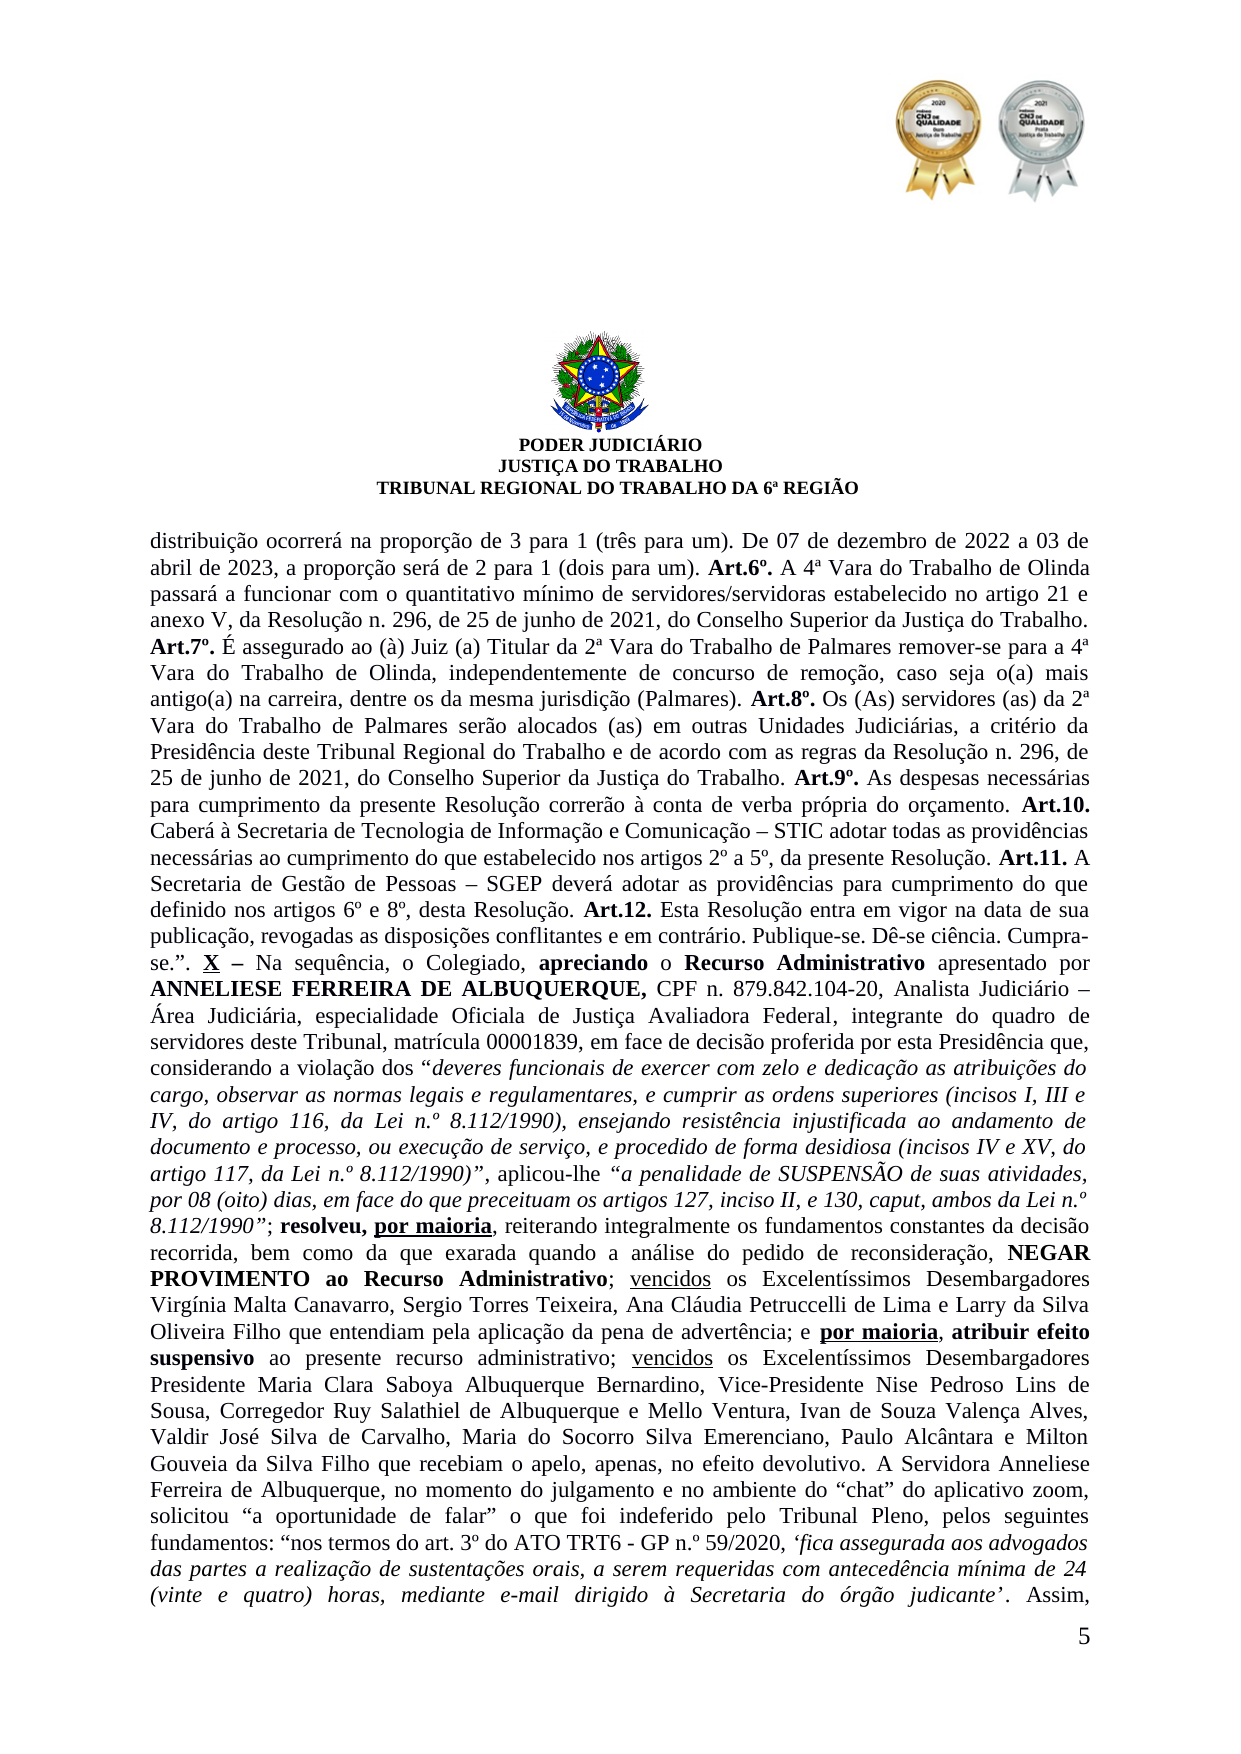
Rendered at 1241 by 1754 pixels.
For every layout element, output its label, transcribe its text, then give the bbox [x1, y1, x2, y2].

text distribuição ocorrerá na proporção de 3 para 1 (três para um). De 07 de dezembro de 2022 a 03 de abril de 2023, a proporção será de 2 para 1 (dois para um). Art.6º. A 4ª Vara do Trabalho de Olinda passará a funcionar com o quantitativo mínimo de servidores/servidoras estabelecido no artigo 21 e anexo V, da Resolução n. 296, de 25 de junho de 2021, do Conselho Superior da Justiça do Trabalho. Art.7º. É assegurado ao (à) Juiz (a) Titular da 2ª Vara do Trabalho de Palmares remover-se para a 4ª Vara do Trabalho de Olinda, independentemente de concurso de remoção, caso seja o(a) mais antigo(a) na carreira, dentre os da mesma jurisdição (Palmares). Art.8º. Os (As) servidores (as) da 2ª Vara do Trabalho de Palmares serão alocados (as) em outras Unidades Judiciárias, a critério da Presidência deste Tribunal Regional do Trabalho e de acordo com as regras da Resolução n. 296, de 25 de junho de 2021, do Conselho Superior da Justiça do Trabalho. Art.9º. As despesas necessárias para cumprimento da presente Resolução correrão à conta de verba própria do orçamento. Art.10. Caberá à Secretaria de Tecnologia de Informação e Comunicação – STIC adotar todas as providências necessárias ao cumprimento do que estabelecido nos artigos 2º a 5º, da presente Resolução. Art.11. A Secretaria de Gestão de Pessoas – SGEP deverá adotar as providências para cumprimento do que definido nos artigos 6º e 8º, desta Resolução. Art.12. Esta Resolução entra em vigor na data de sua publicação, revogadas as disposições conflitantes e em contrário. Publique-se. Dê-se ciência. Cumpra-se.”. X – Na sequência, o Colegiado, apreciando o Recurso Administrativo apresentado por ANNELIESE FERREIRA DE ALBUQUERQUE, CPF n. 879.842.104-20, Analista Judiciário – Área Judiciária, especialidade Oficiala de Justiça Avaliadora Federal, integrante do quadro de servidores deste Tribunal, matrícula 00001839, em face de decisão proferida por esta Presidência que, considerando a violação dos “deveres funcionais de exercer com zelo e dedicação as atribuições do cargo, observar as normas legais e regulamentares, e cumprir as ordens superiores (incisos I, III e IV, do artigo 116, da Lei n.º 8.112/1990), ensejando resistência injustificada ao andamento de documento e processo, ou execução de serviço, e procedido de forma desidiosa (incisos IV e XV, do artigo 117, da Lei n.º 8.112/1990)”, aplicou-lhe “a penalidade de SUSPENSÃO de suas atividades, por 08 (oito) dias, em face do que preceituam os artigos 127, inciso II, e 130, caput, ambos da Lei n.º 8.112/1990”; resolveu, por maioria, reiterando integralmente os fundamentos constantes da decisão recorrida, bem como da que exarada quando a análise do pedido de reconsideração, NEGAR PROVIMENTO ao Recurso Administrativo; vencidos os Excelentíssimos Desembargadores Virgínia Malta Canavarro, Sergio Torres Teixeira, Ana Cláudia Petruccelli de Lima e Larry da Silva Oliveira Filho que entendiam pela aplicação da pena de advertência; e por maioria, atribuir efeito suspensivo ao presente recurso administrativo; vencidos os Excelentíssimos Desembargadores Presidente Maria Clara Saboya Albuquerque Bernardino, Vice-Presidente Nise Pedroso Lins de Sousa, Corregedor Ruy Salathiel de Albuquerque e Mello Ventura, Ivan de Souza Valença Alves, Valdir José Silva de Carvalho, Maria do Socorro Silva Emerenciano, Paulo Alcântara e Milton Gouveia da Silva Filho que recebiam o apelo, apenas, no efeito devolutivo. A Servidora Anneliese Ferreira de Albuquerque, no momento do julgamento e no ambiente do “chat” do aplicativo zoom, solicitou “a oportunidade de falar” o que foi indeferido pelo Tribunal Pleno, pelos seguintes fundamentos: “nos termos do art. 3º do ATO TRT6 - GP n.º 59/2020, ‘fica assegurada aos advogados das partes a realização de sustentações orais, a serem requeridas com antecedência mínima de 24 (vinte e quatro) horas, mediante e-mail dirigido à Secretaria do órgão judicante’. Assim, [150, 527, 1090, 1608]
